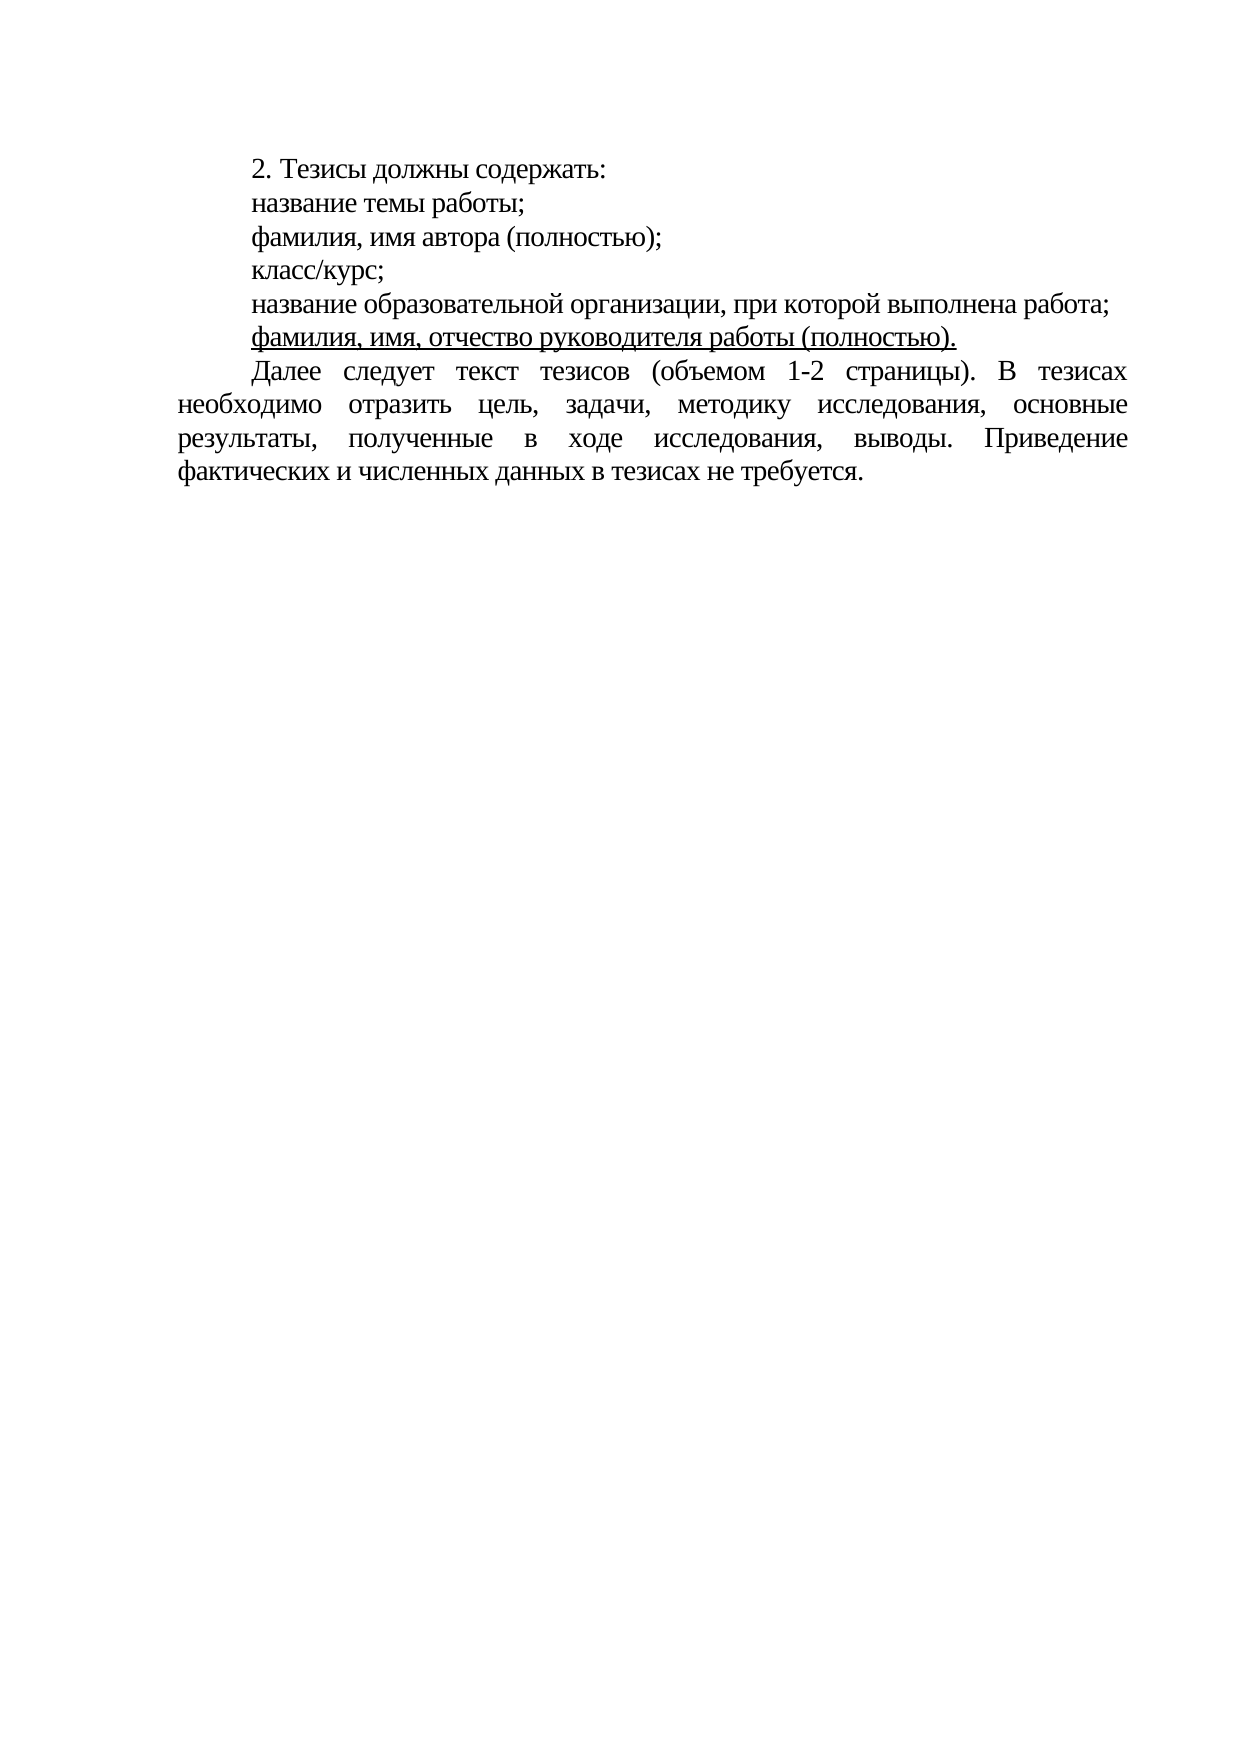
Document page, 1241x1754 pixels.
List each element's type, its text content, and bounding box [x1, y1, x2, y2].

text класс/курс; [177, 252, 1129, 286]
text фамилия, имя, отчество руководителя работы (полностью). [177, 319, 1129, 353]
text фамилия, имя автора (полностью); [177, 219, 1129, 252]
text 2. Тезисы должны содержать: [177, 152, 1129, 185]
text название темы работы; [177, 185, 1129, 219]
text название образовательной организации, при которой выполнена работа; [177, 286, 1129, 319]
text Далее следует текст тезисов (объемом 1-2 страницы). В тезисах необходимо отразить цель, задачи, методику исследования, основные результаты, полученные в ходе исследования, выводы. Приведение фактических и численных данных в тезисах не требуется. [177, 353, 1129, 487]
